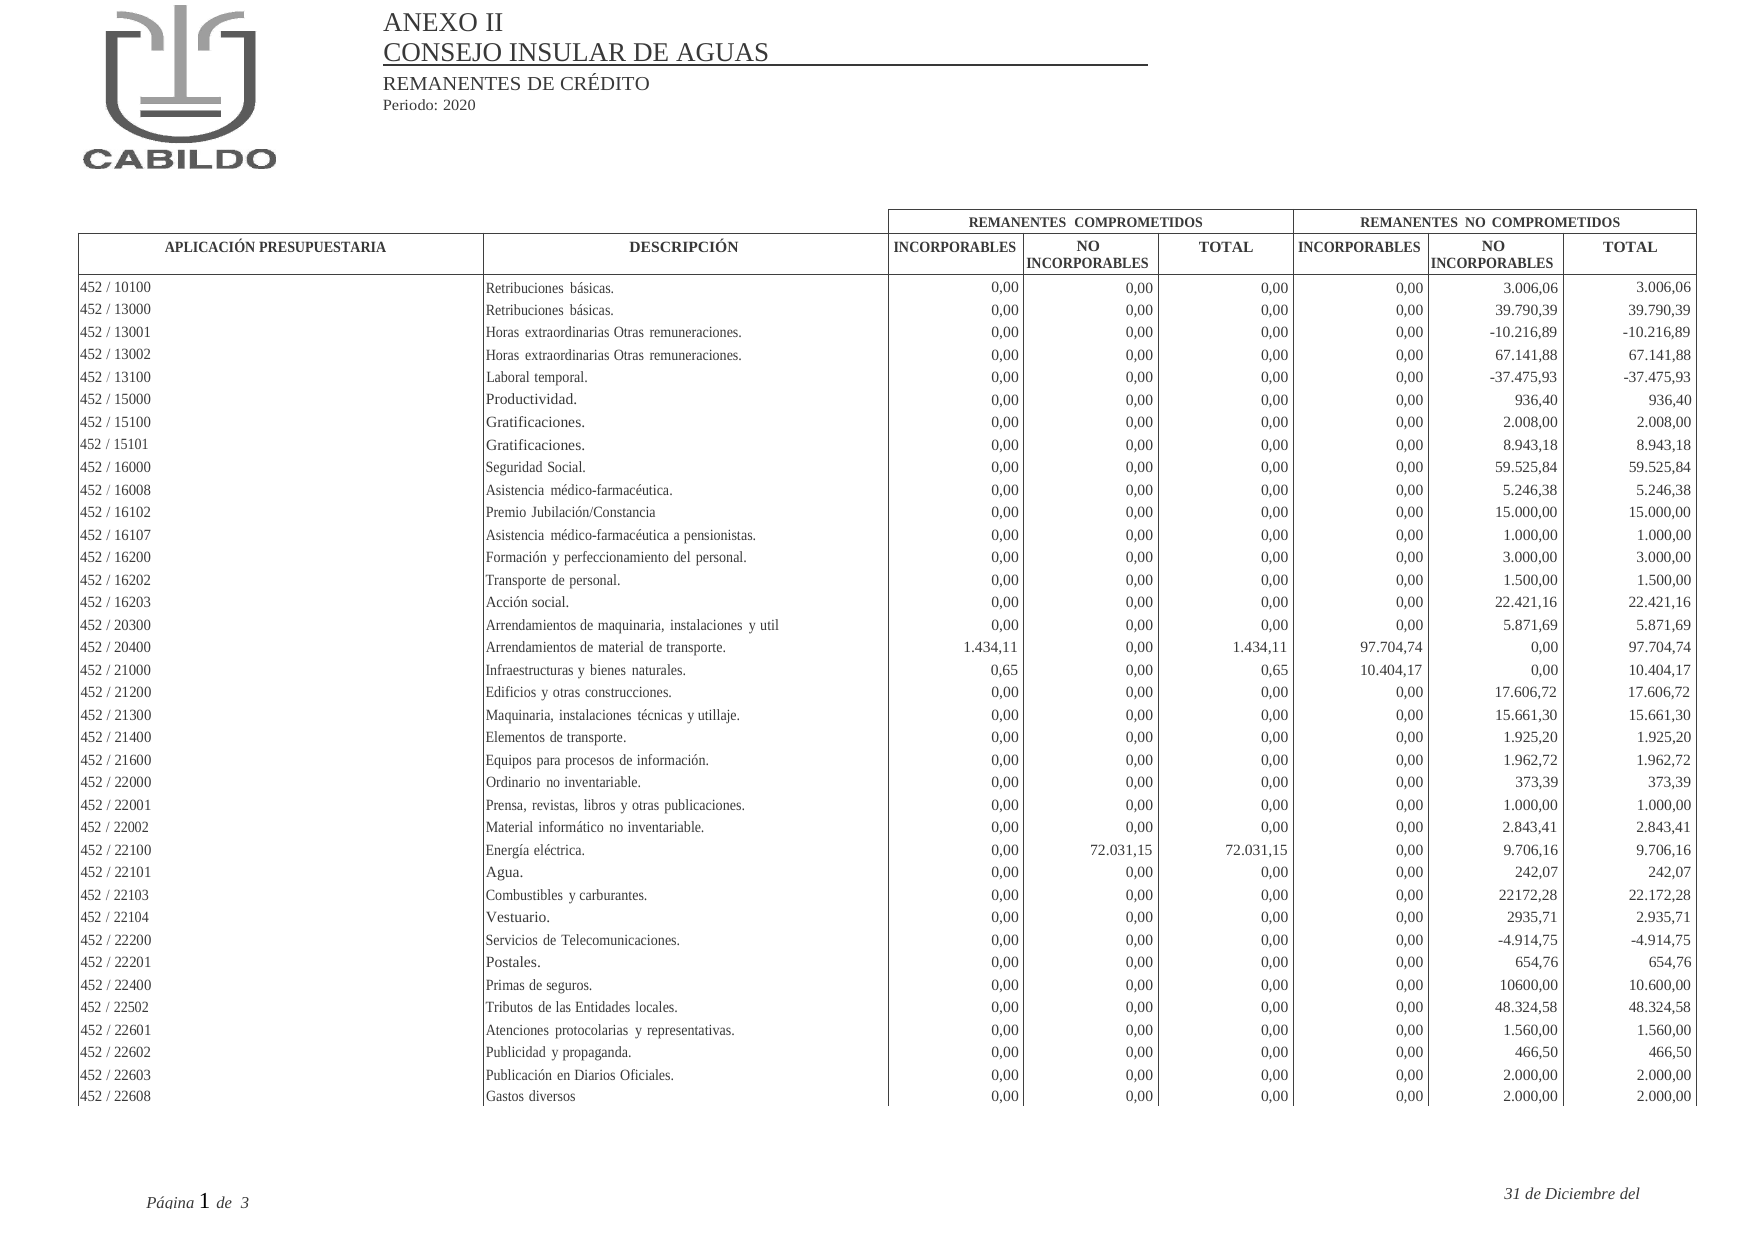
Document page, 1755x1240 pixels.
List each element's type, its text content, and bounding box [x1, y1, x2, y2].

table_cell 936,40 [1564, 388, 1696, 411]
table_cell 2.008,00 [1429, 411, 1563, 433]
table_cell 452 / 22000 [79, 771, 483, 793]
table_cell 0,65 [1159, 659, 1293, 681]
table_cell Premio Jubilación/Constancia [484, 501, 888, 523]
table_cell 0,00 [889, 1041, 1023, 1063]
table_cell 0,00 [1024, 614, 1158, 636]
table_cell Elementos de transporte. [484, 726, 888, 748]
table_cell 0,00 [1024, 298, 1158, 321]
table_cell 0,00 [1159, 614, 1293, 636]
table_cell 936,40 [1429, 388, 1563, 411]
table_cell 0,00 [1294, 275, 1428, 298]
table_cell 0,00 [889, 974, 1023, 996]
table_cell 654,76 [1564, 951, 1696, 973]
table_cell 0,00 [1024, 816, 1158, 838]
table_cell 2.000,00 [1564, 1086, 1696, 1106]
table_cell Edificios y otras construcciones. [484, 681, 888, 703]
table_header [78, 209, 888, 233]
picture [105, 5, 257, 144]
table_cell Tributos de las Entidades locales. [484, 996, 888, 1018]
table_cell -37.475,93 [1564, 366, 1696, 388]
table_cell 1.000,00 [1564, 794, 1696, 816]
table_cell 22.421,16 [1429, 591, 1563, 613]
table_cell Servicios de Telecomunicaciones. [484, 929, 888, 951]
table_cell 0,00 [889, 839, 1023, 861]
table_cell 0,00 [889, 996, 1023, 1018]
table_cell 0,00 [889, 884, 1023, 906]
table_cell 0,00 [889, 614, 1023, 636]
table_cell 0,00 [1294, 906, 1428, 928]
table_cell 0,00 [1294, 996, 1428, 1018]
table_cell 0,00 [1159, 906, 1293, 928]
table_cell 15.661,30 [1564, 704, 1696, 726]
table_cell 0,00 [1159, 726, 1293, 748]
table_cell 0,00 [1294, 501, 1428, 523]
table_cell 0,00 [889, 501, 1023, 523]
table_cell 97.704,74 [1564, 636, 1696, 658]
table_cell 0,00 [889, 411, 1023, 433]
table_cell 452 / 10100 [79, 275, 483, 298]
table_cell 0,00 [1024, 1086, 1158, 1106]
table_cell 0,00 [889, 771, 1023, 793]
table_cell 0,00 [1159, 388, 1293, 411]
table_cell 2935,71 [1429, 906, 1563, 928]
table_cell 22172,28 [1429, 884, 1563, 906]
table_cell Material informático no inventariable. [484, 816, 888, 838]
table_cell 9.706,16 [1429, 839, 1563, 861]
table_cell 0,00 [1024, 569, 1158, 591]
table_cell 0,00 [1159, 546, 1293, 568]
table_cell 17.606,72 [1564, 681, 1696, 703]
table_cell 0,00 [1024, 1019, 1158, 1041]
table_cell 2.843,41 [1429, 816, 1563, 838]
table_cell 1.925,20 [1564, 726, 1696, 748]
table_cell 0,00 [1159, 343, 1293, 366]
table_cell 0,00 [1024, 704, 1158, 726]
table_cell 0,00 [1159, 411, 1293, 433]
table_cell Horas extraordinarias Otras remuneraciones. [484, 321, 888, 343]
table_cell 452 / 22603 [79, 1064, 483, 1086]
table_cell 0,00 [1294, 929, 1428, 951]
table_cell 0,00 [889, 1064, 1023, 1086]
text CONSEJO INSULAR DE AGUAS [383, 37, 1708, 68]
table_cell 0,00 [889, 343, 1023, 366]
table_cell 0,00 [1294, 1064, 1428, 1086]
table_cell 8.943,18 [1564, 433, 1696, 456]
table_cell Asistencia médico-farmacéutica. [484, 479, 888, 501]
table_cell 0,00 [1159, 524, 1293, 546]
table_cell 59.525,84 [1429, 456, 1563, 478]
table_cell 0,00 [889, 816, 1023, 838]
table_cell 452 / 22103 [79, 884, 483, 906]
table_cell 452 / 16102 [79, 501, 483, 523]
table_cell 0,00 [889, 906, 1023, 928]
table_cell 0,00 [1159, 298, 1293, 321]
table_cell Arrendamientos de maquinaria, instalaciones y util [484, 614, 888, 636]
table_cell 0,00 [1024, 366, 1158, 388]
table_cell 0,00 [1294, 321, 1428, 343]
table_cell 452 / 22100 [79, 839, 483, 861]
table_cell Vestuario. [484, 906, 888, 928]
table_cell 654,76 [1429, 951, 1563, 973]
table_cell Ordinario no inventariable. [484, 771, 888, 793]
table_cell Primas de seguros. [484, 974, 888, 996]
table_cell 452 / 22608 [79, 1086, 483, 1106]
table_cell 0,00 [1294, 861, 1428, 883]
table_cell 0,00 [1024, 974, 1158, 996]
table_cell NO INCORPORABLES [1429, 234, 1563, 273]
table_cell 0,00 [1159, 456, 1293, 478]
table_cell -10.216,89 [1564, 321, 1696, 343]
table_cell 0,00 [1294, 411, 1428, 433]
table_cell 0,00 [1159, 591, 1293, 613]
table_cell 0,00 [1294, 456, 1428, 478]
table_cell 452 / 22200 [79, 929, 483, 951]
table_cell 0,00 [1024, 546, 1158, 568]
table_cell Infraestructuras y bienes naturales. [484, 659, 888, 681]
table_cell Seguridad Social. [484, 456, 888, 478]
table_cell 2.008,00 [1564, 411, 1696, 433]
table_cell 0,00 [1294, 388, 1428, 411]
table_cell NO INCORPORABLES [1024, 234, 1158, 273]
table_cell 0,00 [1159, 974, 1293, 996]
table_cell Gratificaciones. [484, 433, 888, 456]
table_cell 0,00 [1159, 366, 1293, 388]
table_cell 0,00 [1024, 861, 1158, 883]
table_cell 2.843,41 [1564, 816, 1696, 838]
table_cell 0,00 [1024, 388, 1158, 411]
table_cell 0,00 [1159, 951, 1293, 973]
table_cell 452 / 16200 [79, 546, 483, 568]
table_cell APLICACIÓN PRESUPUESTARIA [79, 234, 483, 273]
table_cell 0,00 [1159, 1086, 1293, 1106]
table_cell 0,00 [1024, 456, 1158, 478]
table_cell 3.000,00 [1564, 546, 1696, 568]
table_cell Asistencia médico-farmacéutica a pensionistas. [484, 524, 888, 546]
table_cell 0,00 [889, 929, 1023, 951]
table_cell 452 / 22502 [79, 996, 483, 1018]
table_cell 0,00 [1294, 974, 1428, 996]
table_cell 2.000,00 [1429, 1064, 1563, 1086]
table_cell 0,00 [1159, 479, 1293, 501]
table_cell Gastos diversos [484, 1086, 888, 1106]
table_cell 0,00 [889, 524, 1023, 546]
table_cell 0,00 [1159, 771, 1293, 793]
table_cell Equipos para procesos de información. [484, 749, 888, 771]
table_cell 2.935,71 [1564, 906, 1696, 928]
table_cell INCORPORABLES [1294, 234, 1428, 273]
table_cell 10.404,17 [1564, 659, 1696, 681]
table_cell 72.031,15 [1024, 839, 1158, 861]
table_cell 5.871,69 [1429, 614, 1563, 636]
table_cell 0,00 [1024, 749, 1158, 771]
table_cell 0,00 [1159, 861, 1293, 883]
table_cell 0,00 [1024, 411, 1158, 433]
table_cell 0,00 [1024, 1041, 1158, 1063]
table_cell 3.006,06 [1429, 275, 1563, 298]
table_cell 1.560,00 [1429, 1019, 1563, 1041]
table_cell 0,00 [889, 1019, 1023, 1041]
table_header REMANENTES COMPROMETIDOS [889, 210, 1293, 233]
table_cell 0,00 [889, 275, 1023, 298]
table_cell 97.704,74 [1294, 636, 1428, 658]
table_cell 452 / 16008 [79, 479, 483, 501]
table_cell 3.006,06 [1564, 275, 1696, 298]
table_cell 5.871,69 [1564, 614, 1696, 636]
table_cell 0,00 [889, 681, 1023, 703]
table_cell 0,00 [1294, 614, 1428, 636]
table_cell 0,00 [1024, 591, 1158, 613]
table_cell 0,00 [1159, 501, 1293, 523]
table_cell 0,00 [1024, 433, 1158, 456]
table_cell 1.500,00 [1429, 569, 1563, 591]
table_cell 15.661,30 [1429, 704, 1563, 726]
table_cell 0,00 [1159, 433, 1293, 456]
table_cell 1.962,72 [1429, 749, 1563, 771]
table_cell 0,00 [889, 1086, 1023, 1106]
text Periodo: 2020 [383, 96, 1708, 114]
table_cell 0,00 [1024, 681, 1158, 703]
table_cell 0,00 [889, 951, 1023, 973]
table_cell 0,00 [1294, 726, 1428, 748]
table_cell 0,00 [889, 479, 1023, 501]
table_cell TOTAL [1564, 234, 1696, 273]
table_cell 0,00 [889, 388, 1023, 411]
table_cell 0,00 [889, 569, 1023, 591]
table_cell 0,00 [1024, 479, 1158, 501]
table_cell Formación y perfeccionamiento del personal. [484, 546, 888, 568]
table_cell 0,00 [1429, 636, 1563, 658]
table_cell 1.962,72 [1564, 749, 1696, 771]
table_cell 0,00 [1294, 433, 1428, 456]
table_cell 452 / 22400 [79, 974, 483, 996]
table_cell 0,00 [889, 591, 1023, 613]
table_cell Horas extraordinarias Otras remuneraciones. [484, 343, 888, 366]
table_cell 0,00 [1024, 524, 1158, 546]
table_cell 452 / 22104 [79, 906, 483, 928]
table_cell 452 / 15101 [79, 433, 483, 456]
table_cell 5.246,38 [1564, 479, 1696, 501]
table_cell 0,00 [1024, 771, 1158, 793]
table_cell 0,00 [1024, 951, 1158, 973]
table_cell 17.606,72 [1429, 681, 1563, 703]
table_cell 0,00 [1294, 794, 1428, 816]
table_cell 0,00 [1159, 704, 1293, 726]
table_cell 3.000,00 [1429, 546, 1563, 568]
table_cell 452 / 13001 [79, 321, 483, 343]
table_cell 452 / 22601 [79, 1019, 483, 1041]
text ANEXO II [383, 6, 1708, 37]
table_cell 0,00 [1294, 298, 1428, 321]
table_cell 0,00 [889, 704, 1023, 726]
table_cell 22.172,28 [1564, 884, 1696, 906]
table_cell 0,00 [889, 456, 1023, 478]
table_cell 10600,00 [1429, 974, 1563, 996]
table_cell 0,00 [1294, 1086, 1428, 1106]
table_cell 0,00 [1294, 951, 1428, 973]
table_cell 1.434,11 [1159, 636, 1293, 658]
table_cell Laboral temporal. [484, 366, 888, 388]
table_cell 0,00 [1159, 816, 1293, 838]
table_cell 452 / 21000 [79, 659, 483, 681]
table_cell 0,00 [1024, 929, 1158, 951]
table_cell 0,00 [1159, 1019, 1293, 1041]
table_cell 452 / 22201 [79, 951, 483, 973]
table_cell Gratificaciones. [484, 411, 888, 433]
table_cell Acción social. [484, 591, 888, 613]
table_cell Publicidad y propaganda. [484, 1041, 888, 1063]
table_cell 452 / 15000 [79, 388, 483, 411]
table_cell 72.031,15 [1159, 839, 1293, 861]
table_cell Atenciones protocolarias y representativas. [484, 1019, 888, 1041]
table_cell 452 / 13000 [79, 298, 483, 321]
table_cell 0,00 [1294, 343, 1428, 366]
table_cell 1.560,00 [1564, 1019, 1696, 1041]
table_cell 0,00 [1294, 704, 1428, 726]
table_cell 0,00 [1159, 1041, 1293, 1063]
table_cell 0,00 [1024, 794, 1158, 816]
table_cell 452 / 15100 [79, 411, 483, 433]
table_cell TOTAL [1159, 234, 1293, 273]
table_cell 1.000,00 [1564, 524, 1696, 546]
table_cell -37.475,93 [1429, 366, 1563, 388]
table_cell 452 / 20300 [79, 614, 483, 636]
table_cell 0,00 [1024, 906, 1158, 928]
table_cell Publicación en Diarios Oficiales. [484, 1064, 888, 1086]
table_cell 452 / 22602 [79, 1041, 483, 1063]
table_cell 0,00 [1159, 749, 1293, 771]
table_cell 452 / 22001 [79, 794, 483, 816]
table_cell 452 / 20400 [79, 636, 483, 658]
table_cell 22.421,16 [1564, 591, 1696, 613]
table_cell 0,00 [1294, 884, 1428, 906]
table_cell 1.000,00 [1429, 524, 1563, 546]
table_cell 0,00 [1294, 816, 1428, 838]
table_cell 2.000,00 [1429, 1086, 1563, 1106]
table_cell Energía eléctrica. [484, 839, 888, 861]
table_cell Productividad. [484, 388, 888, 411]
table_cell Agua. [484, 861, 888, 883]
table_cell 0,00 [1294, 1041, 1428, 1063]
table_cell 10.404,17 [1294, 659, 1428, 681]
table_cell 242,07 [1564, 861, 1696, 883]
table_cell 0,00 [889, 794, 1023, 816]
table_cell 452 / 21600 [79, 749, 483, 771]
table_header REMANENTES NO COMPROMETIDOS [1294, 210, 1696, 233]
table_cell 0,00 [1294, 591, 1428, 613]
table_cell 466,50 [1564, 1041, 1696, 1063]
table_cell Transporte de personal. [484, 569, 888, 591]
table_cell 0,00 [1159, 996, 1293, 1018]
table_cell 1.500,00 [1564, 569, 1696, 591]
table_cell 373,39 [1564, 771, 1696, 793]
table_cell 452 / 22002 [79, 816, 483, 838]
table_cell 5.246,38 [1429, 479, 1563, 501]
table_cell 452 / 13100 [79, 366, 483, 388]
table_cell 0,00 [1024, 636, 1158, 658]
table_cell 0,00 [1159, 321, 1293, 343]
table_cell 452 / 13002 [79, 343, 483, 366]
table_cell 0,00 [889, 321, 1023, 343]
table_cell 0,00 [1294, 479, 1428, 501]
text REMANENTES DE CRÉDITO [383, 72, 1708, 95]
table_cell 9.706,16 [1564, 839, 1696, 861]
table_cell 452 / 16202 [79, 569, 483, 591]
table_cell 452 / 21300 [79, 704, 483, 726]
table_cell 2.000,00 [1564, 1064, 1696, 1086]
table_cell 0,00 [1294, 524, 1428, 546]
table_cell 15.000,00 [1429, 501, 1563, 523]
table_cell 0,00 [1159, 1064, 1293, 1086]
table_cell 39.790,39 [1564, 298, 1696, 321]
table_cell Combustibles y carburantes. [484, 884, 888, 906]
table_cell 452 / 16107 [79, 524, 483, 546]
table_cell 0,00 [1294, 569, 1428, 591]
table_cell Prensa, revistas, libros y otras publicaciones. [484, 794, 888, 816]
table_cell DESCRIPCIÓN [484, 234, 888, 273]
table_cell 8.943,18 [1429, 433, 1563, 456]
table_cell 0,00 [1294, 366, 1428, 388]
table_cell 0,00 [1024, 1064, 1158, 1086]
table_cell 452 / 21400 [79, 726, 483, 748]
table_cell 0,00 [1294, 681, 1428, 703]
table_cell -4.914,75 [1429, 929, 1563, 951]
table_cell -10.216,89 [1429, 321, 1563, 343]
table_cell 0,00 [1294, 771, 1428, 793]
table_cell 0,00 [1159, 681, 1293, 703]
table_cell 39.790,39 [1429, 298, 1563, 321]
table_cell 1.925,20 [1429, 726, 1563, 748]
table_cell 15.000,00 [1564, 501, 1696, 523]
table_cell 0,00 [1294, 546, 1428, 568]
table_cell 452 / 16000 [79, 456, 483, 478]
table_cell 0,00 [889, 726, 1023, 748]
table_cell 0,00 [889, 433, 1023, 456]
table_cell 1.434,11 [889, 636, 1023, 658]
table_cell 0,00 [1024, 343, 1158, 366]
picture [83, 149, 276, 169]
table_cell 0,00 [1159, 569, 1293, 591]
table_cell 0,00 [1024, 501, 1158, 523]
table_cell 0,00 [1159, 275, 1293, 298]
table_cell 0,00 [1294, 839, 1428, 861]
table_cell 10.600,00 [1564, 974, 1696, 996]
table_cell 0,00 [1159, 884, 1293, 906]
table_cell 0,00 [1159, 929, 1293, 951]
table_cell 48.324,58 [1564, 996, 1696, 1018]
table_cell 0,00 [1294, 749, 1428, 771]
table_cell 0,00 [1294, 1019, 1428, 1041]
table_cell INCORPORABLES [889, 234, 1023, 273]
table_cell 0,00 [1024, 275, 1158, 298]
table_cell 242,07 [1429, 861, 1563, 883]
table_cell 0,00 [1024, 726, 1158, 748]
table_cell 0,00 [1024, 996, 1158, 1018]
table_cell 373,39 [1429, 771, 1563, 793]
table_cell -4.914,75 [1564, 929, 1696, 951]
table_cell 67.141,88 [1564, 343, 1696, 366]
table_cell 48.324,58 [1429, 996, 1563, 1018]
table_cell Retribuciones básicas. [484, 298, 888, 321]
table_cell 0,00 [1024, 884, 1158, 906]
table_cell 0,00 [1159, 794, 1293, 816]
table_cell 0,00 [889, 749, 1023, 771]
table_cell 0,00 [1024, 321, 1158, 343]
table_cell Postales. [484, 951, 888, 973]
table_cell 0,00 [889, 298, 1023, 321]
table_cell 466,50 [1429, 1041, 1563, 1063]
table_cell 452 / 16203 [79, 591, 483, 613]
table_cell Maquinaria, instalaciones técnicas y utillaje. [484, 704, 888, 726]
table_cell 0,00 [889, 861, 1023, 883]
table_cell 0,00 [889, 546, 1023, 568]
table_cell 0,65 [889, 659, 1023, 681]
table_cell Arrendamientos de material de transporte. [484, 636, 888, 658]
table_cell 0,00 [889, 366, 1023, 388]
table_cell 0,00 [1024, 659, 1158, 681]
table_cell 59.525,84 [1564, 456, 1696, 478]
table_cell 452 / 21200 [79, 681, 483, 703]
table_cell 0,00 [1429, 659, 1563, 681]
table_cell 67.141,88 [1429, 343, 1563, 366]
table_cell Retribuciones básicas. [484, 275, 888, 298]
table_cell 1.000,00 [1429, 794, 1563, 816]
table_cell 452 / 22101 [79, 861, 483, 883]
